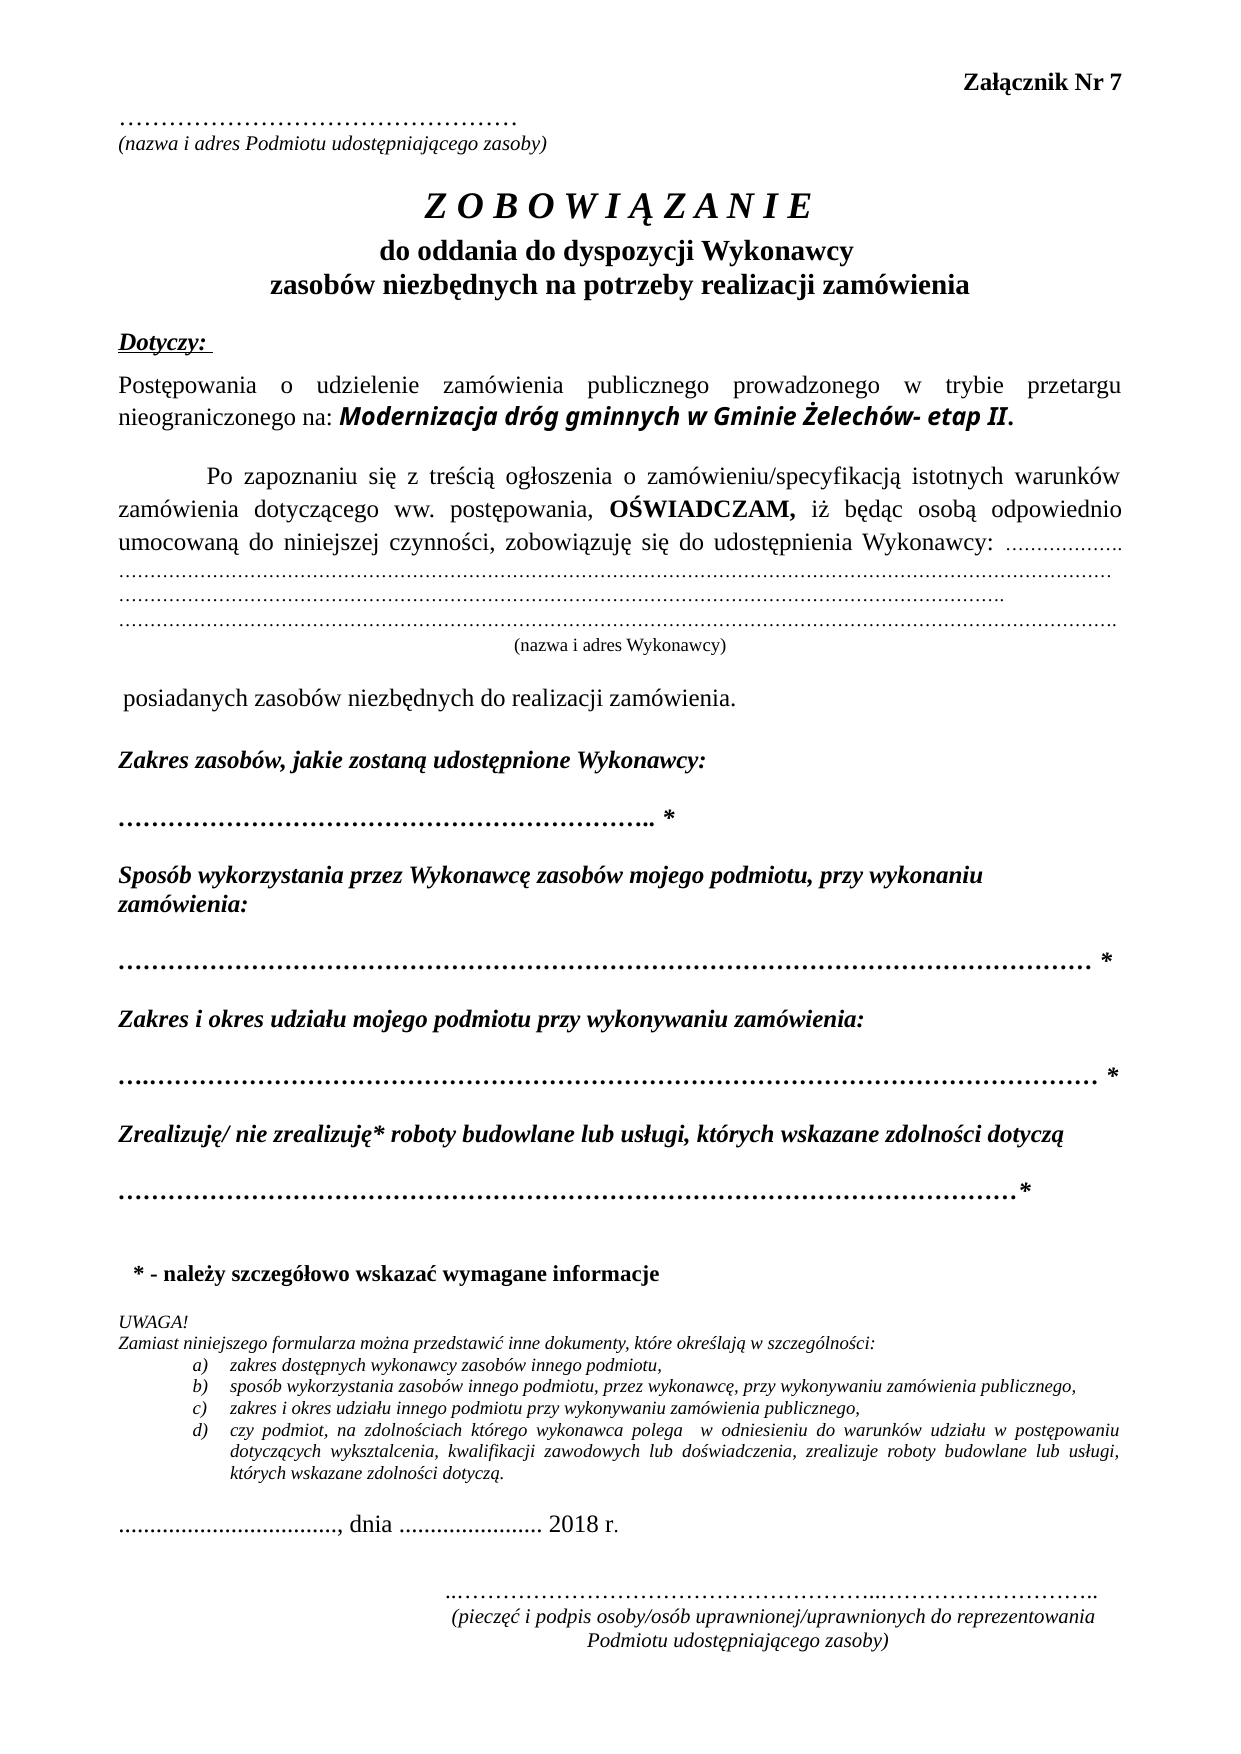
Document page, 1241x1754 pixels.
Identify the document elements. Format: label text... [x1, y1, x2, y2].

text ………………………………………………………………………………………………* [118, 1176, 1122, 1205]
text ….…………………………………………………………………………………………………… * [118, 1061, 1122, 1090]
text Postępowania o udzielenie zamówienia publicznego prowadzonego w trybie przetargu nieograniczonego na: Modernizacja dróg gminnych w Gminie Żelechów- etap II. [118, 370, 1122, 433]
text posiadanych zasobów niezbędnych do realizacji zamówienia. [118, 683, 1122, 712]
text ……………………………………………………….. * [118, 803, 1122, 831]
text Załącznik Nr 7 [118, 67, 1122, 96]
text Zakres i okres udziału mojego podmiotu przy wykonywaniu zamówienia: [118, 1004, 1122, 1033]
text ..………………………………………………..……………………….. [118, 1577, 1122, 1603]
text ……………………………………………………………………………………………………… * [118, 946, 1122, 975]
text Dotyczy: [118, 327, 1122, 356]
text Zakres zasobów, jakie zostaną udostępnione Wykonawcy: [118, 745, 1122, 774]
list sposób wykorzystania zasobów innego podmiotu, przez wykonawcę, przy wykonywaniu zamówienia publicznego, [192, 1375, 1122, 1397]
text Po zapoznaniu się z treścią ogłoszenia o zamówieniu/specyfikacją istotnych warunków zamówienia dotyczącego ww. postępowania, OŚWIADCZAM, iż będąc osobą odpowiednio umocowaną do niniejszej czynności, zobowiązuję się do udostępnienia Wykonawcy: ……………….…………………………………………………………………………………………………………………………………………………………………………………………………………………………………………………………………………. [118, 461, 1122, 606]
text (pieczęć i podpis osoby/osób uprawnionej/uprawnionych do reprezentowania [118, 1603, 1122, 1628]
text Podmiotu udostępniającego zasoby) [118, 1628, 1122, 1652]
text zasobów niezbędnych na potrzeby realizacji zamówienia [118, 267, 1122, 300]
text Zamiast niniejszego formularza można przedstawić inne dokumenty, które określają w szczególności: [118, 1332, 1122, 1354]
text ………………………………………… [118, 102, 1122, 131]
text ..................................., dnia ....................... 2018 r. [118, 1509, 1122, 1538]
list zakres dostępnych wykonawcy zasobów innego podmiotu, [192, 1354, 1122, 1375]
text UWAGA! [118, 1311, 1122, 1332]
text Sposób wykorzystania przez Wykonawcę zasobów mojego podmiotu, przy wykonaniu zamówienia: [118, 860, 1122, 918]
text do oddania do dyspozycji Wykonawcy [118, 233, 1122, 267]
text (nazwa i adres Wykonawcy) [118, 634, 1122, 655]
text * - należy szczegółowo wskazać wymagane informacje [133, 1260, 1122, 1287]
text Zrealizuję/ nie zrealizuję* roboty budowlane lub usługi, których wskazane zdolności dotyczą [118, 1119, 1122, 1148]
list czy podmiot, na zdolnościach którego wykonawca polega w odniesieniu do warunków udziału w postępowaniu dotyczących wyksztalcenia, kwalifikacji zawodowych lub doświadczenia, zrealizuje roboty budowlane lub usługi, których wskazane zdolności dotyczą. [192, 1418, 1122, 1483]
subtitle Z O B O W I Ą Z A N I E [118, 184, 1122, 227]
text (nazwa i adres Podmiotu udostępniającego zasoby) [118, 131, 1122, 155]
text ……………………………………………………………………………………………………………………………………………. [118, 609, 1122, 631]
list zakres i okres udziału innego podmiotu przy wykonywaniu zamówienia publicznego, [192, 1397, 1122, 1418]
